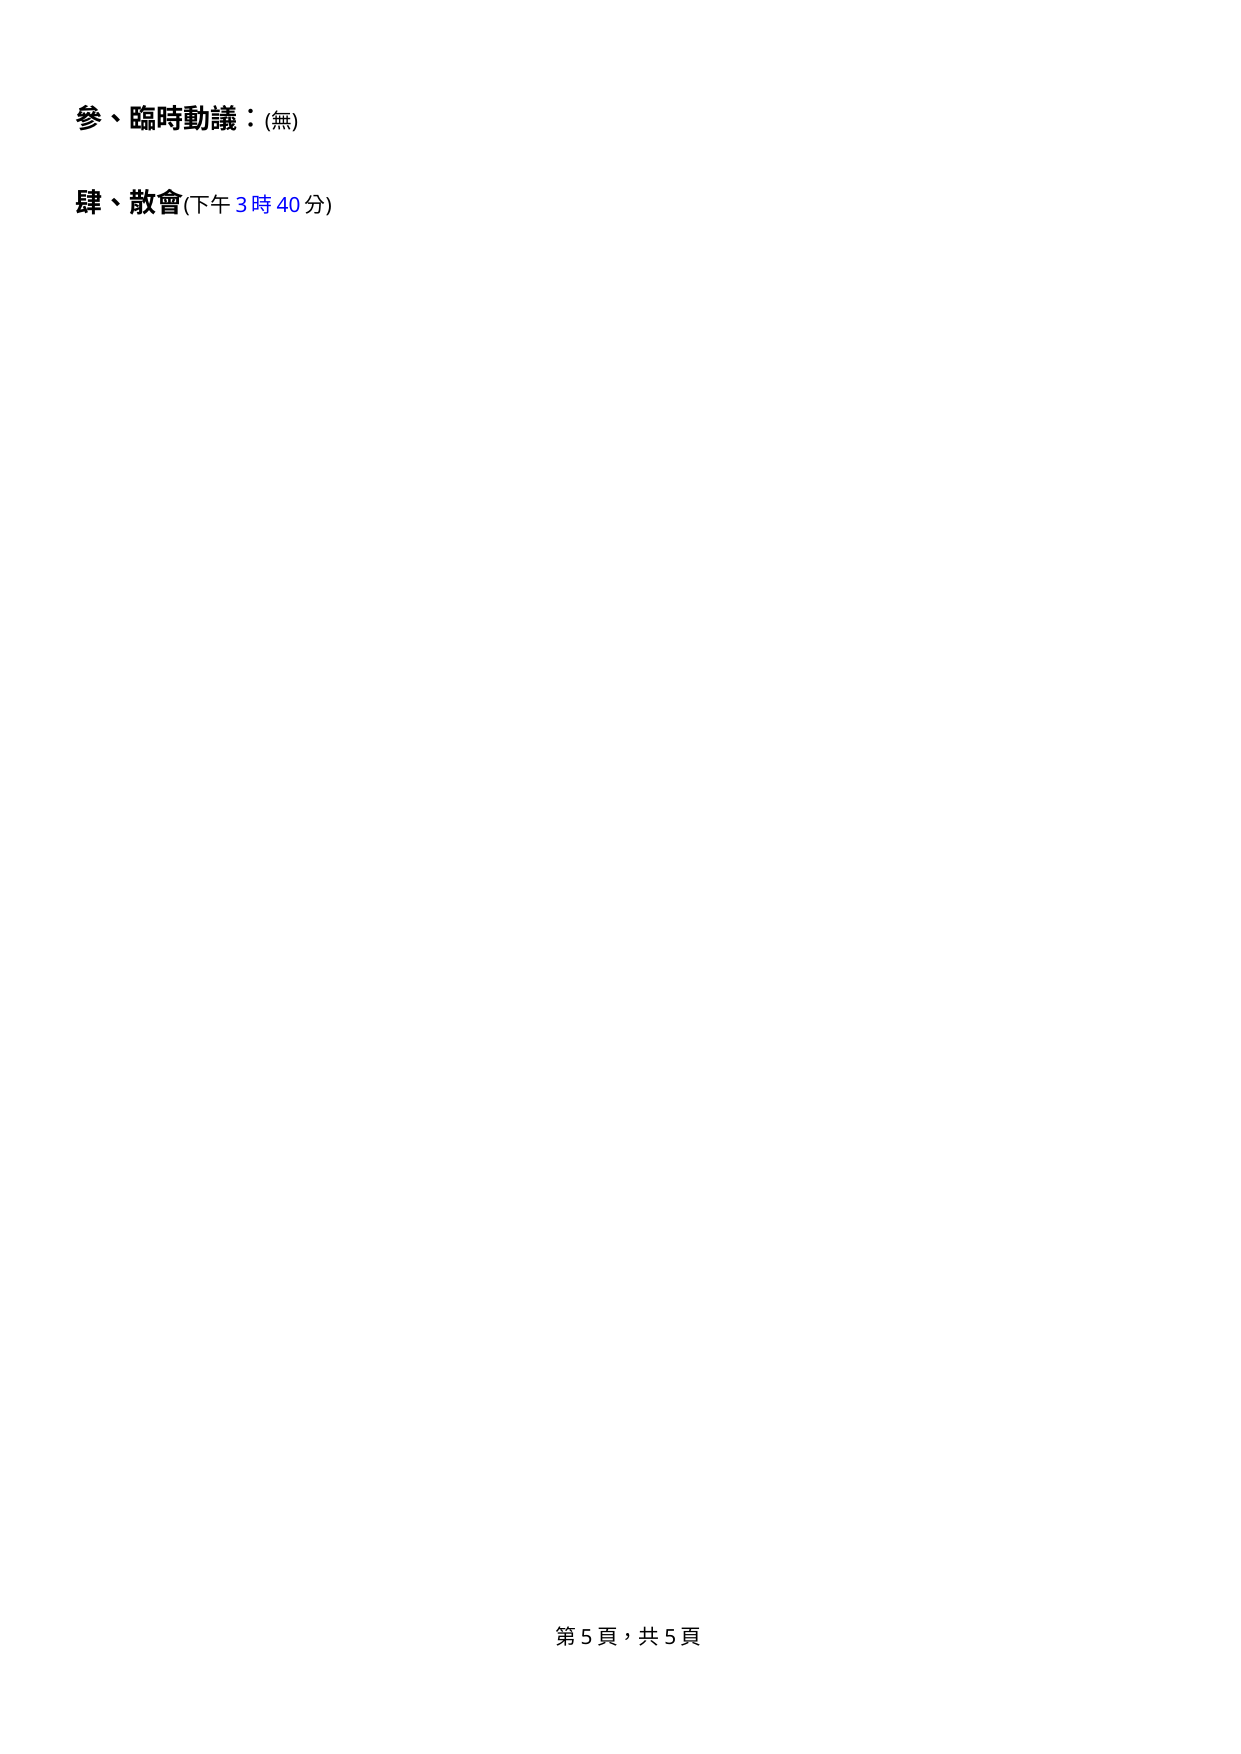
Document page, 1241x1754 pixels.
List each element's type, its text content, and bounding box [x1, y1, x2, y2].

text 肆、散會(下午3時40分) [75, 163, 1181, 238]
text 參、臨時動議︰(無) [75, 79, 1181, 154]
